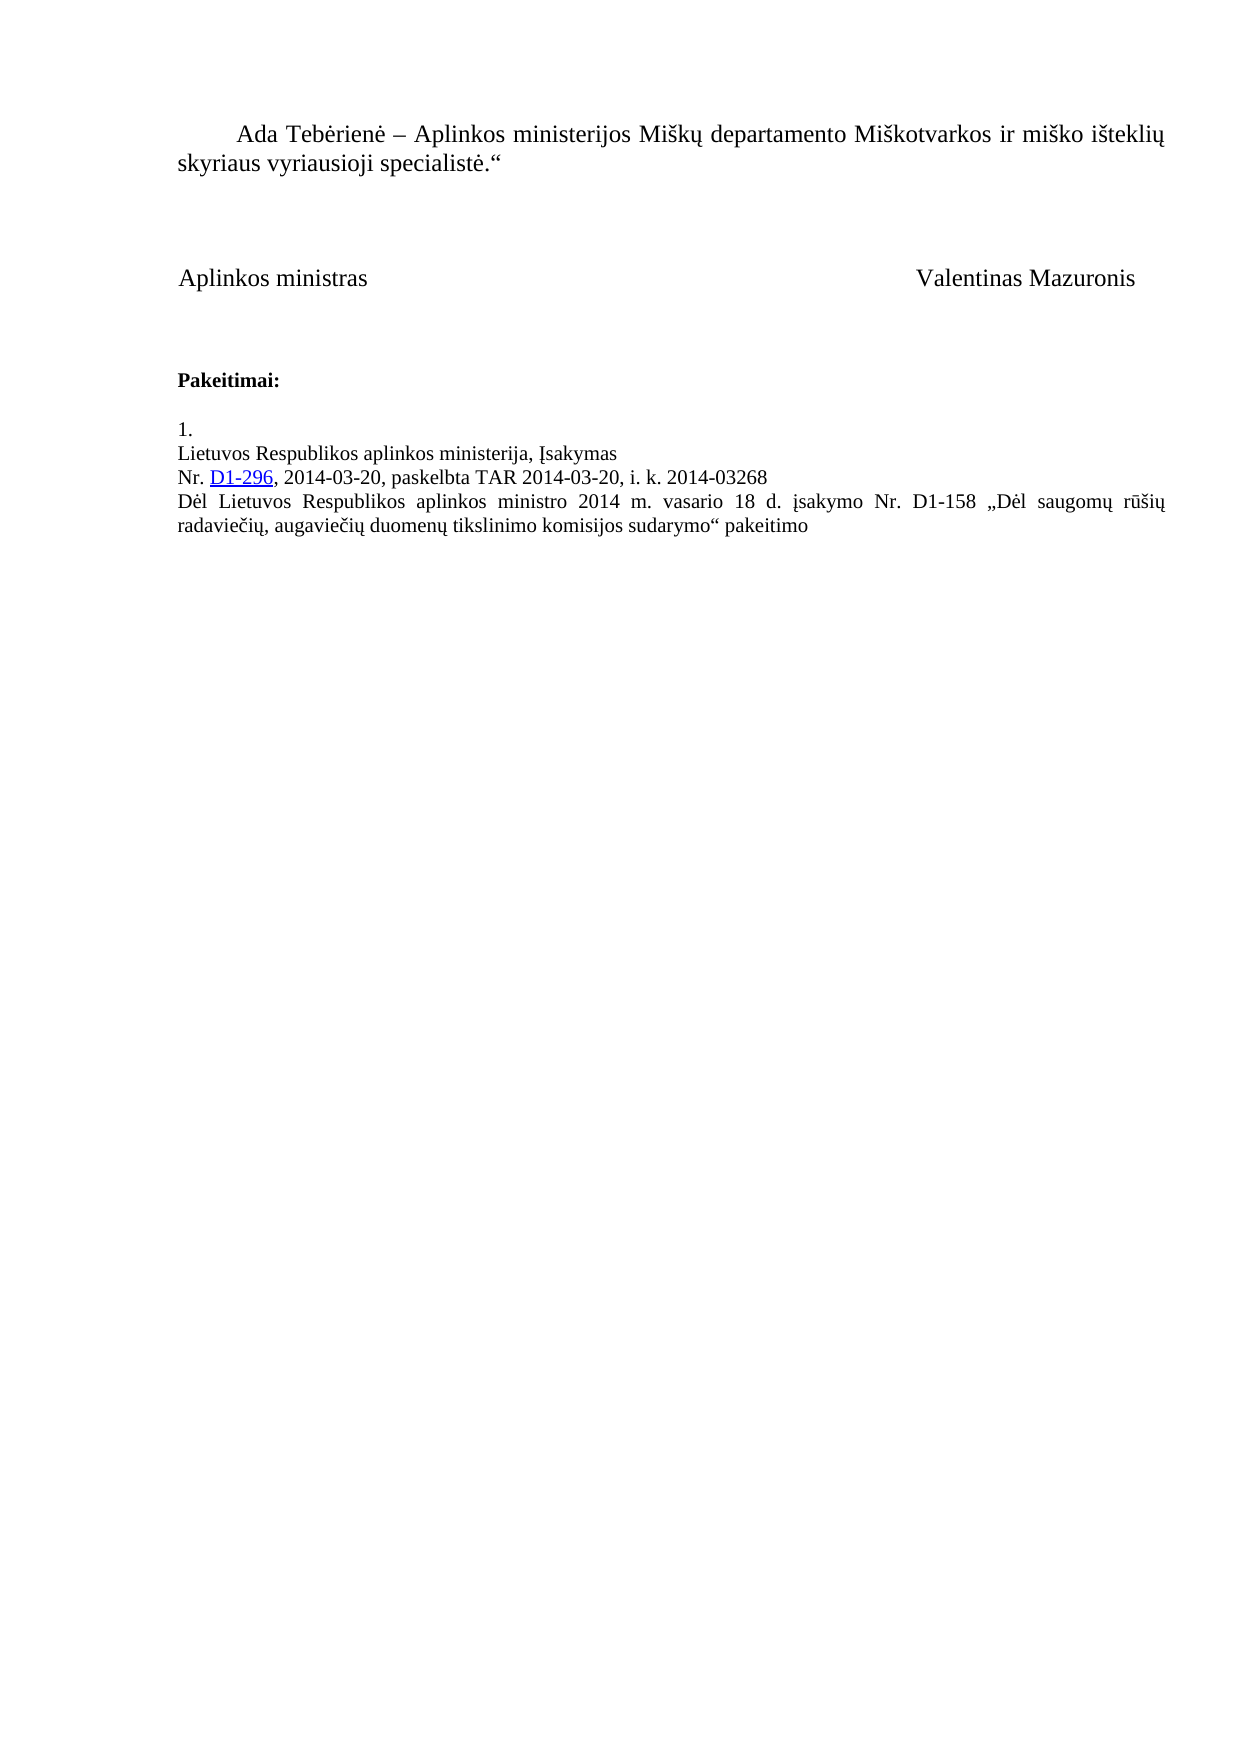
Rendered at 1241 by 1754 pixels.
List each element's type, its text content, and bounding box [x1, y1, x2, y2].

text Lietuvos Respublikos aplinkos ministerija, Įsakymas [177, 441, 1166, 464]
text Ada Tebėrienė – Aplinkos ministerijos Miškų departamento Miškotvarkos ir miško išteklių skyriaus vyriausioji specialistė.“ [177, 119, 1166, 176]
text Aplinkos ministras Valentinas Mazuronis [178, 263, 1163, 291]
text Pakeitimai: [177, 368, 1166, 392]
text Dėl Lietuvos Respublikos aplinkos ministro 2014 m. vasario 18 d. įsakymo Nr. D1-158 „Dėl saugomų rūšių radaviečių, augaviečių duomenų tikslinimo komisijos sudarymo“ pakeitimo [177, 489, 1166, 537]
text 1. [177, 416, 1166, 441]
text Nr. D1-296, 2014-03-20, paskelbta TAR 2014-03-20, i. k. 2014-03268 [177, 464, 1166, 489]
